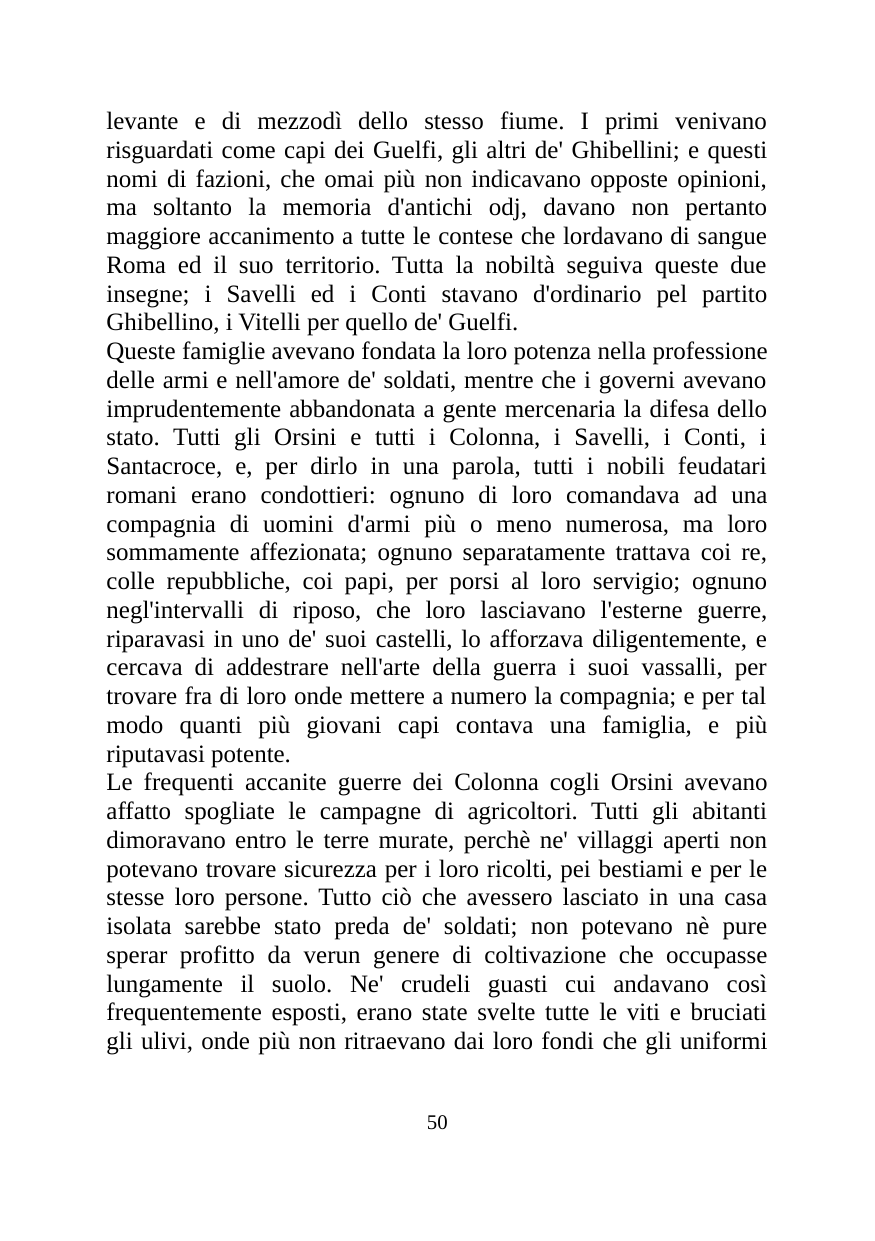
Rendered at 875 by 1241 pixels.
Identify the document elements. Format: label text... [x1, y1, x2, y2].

text levante e di mezzodì dello stesso fiume. I primi venivano risguardati come capi dei Guelfi, gli altri de' Ghibellini; e questi nomi di fazioni, che omai più non indicavano opposte opinioni, ma soltanto la memoria d'antichi odj, davano non pertanto maggiore accanimento a tutte le contese che lordavano di sangue Roma ed il suo territorio. Tutta la nobiltà seguiva queste due insegne; i Savelli ed i Conti stavano d'ordinario pel partito Ghibellino, i Vitelli per quello de' Guelfi. [106, 106, 768, 336]
text Le frequenti accanite guerre dei Colonna cogli Orsini avevano affatto spogliate le campagne di agricoltori. Tutti gli abitanti dimoravano entro le terre murate, perchè ne' villaggi aperti non potevano trovare sicurezza per i loro ricolti, pei bestiami e per le stesse loro persone. Tutto ciò che avessero lasciato in una casa isolata sarebbe stato preda de' soldati; non potevano nè pure sperar profitto da verun genere di coltivazione che occupasse lungamente il suolo. Ne' crudeli guasti cui andavano così frequentemente esposti, erano state svelte tutte le viti e bruciati gli ulivi, onde più non ritraevano dai loro fondi che gli uniformi [106, 767, 768, 1055]
text Queste famiglie avevano fondata la loro potenza nella professione delle armi e nell'amore de' soldati, mentre che i governi avevano imprudentemente abbandonata a gente mercenaria la difesa dello stato. Tutti gli Orsini e tutti i Colonna, i Savelli, i Conti, i Santacroce, e, per dirlo in una parola, tutti i nobili feudatari romani erano condottieri: ognuno di loro comandava ad una compagnia di uomini d'armi più o meno numerosa, ma loro sommamente affezionata; ognuno separatamente trattava coi re, colle repubbliche, coi papi, per porsi al loro servigio; ognuno negl'intervalli di riposo, che loro lasciavano l'esterne guerre, riparavasi in uno de' suoi castelli, lo afforzava diligentemente, e cercava di addestrare nell'arte della guerra i suoi vassalli, per trovare fra di loro onde mettere a numero la compagnia; e per tal modo quanti più giovani capi contava una famiglia, e più riputavasi potente. [106, 336, 768, 767]
